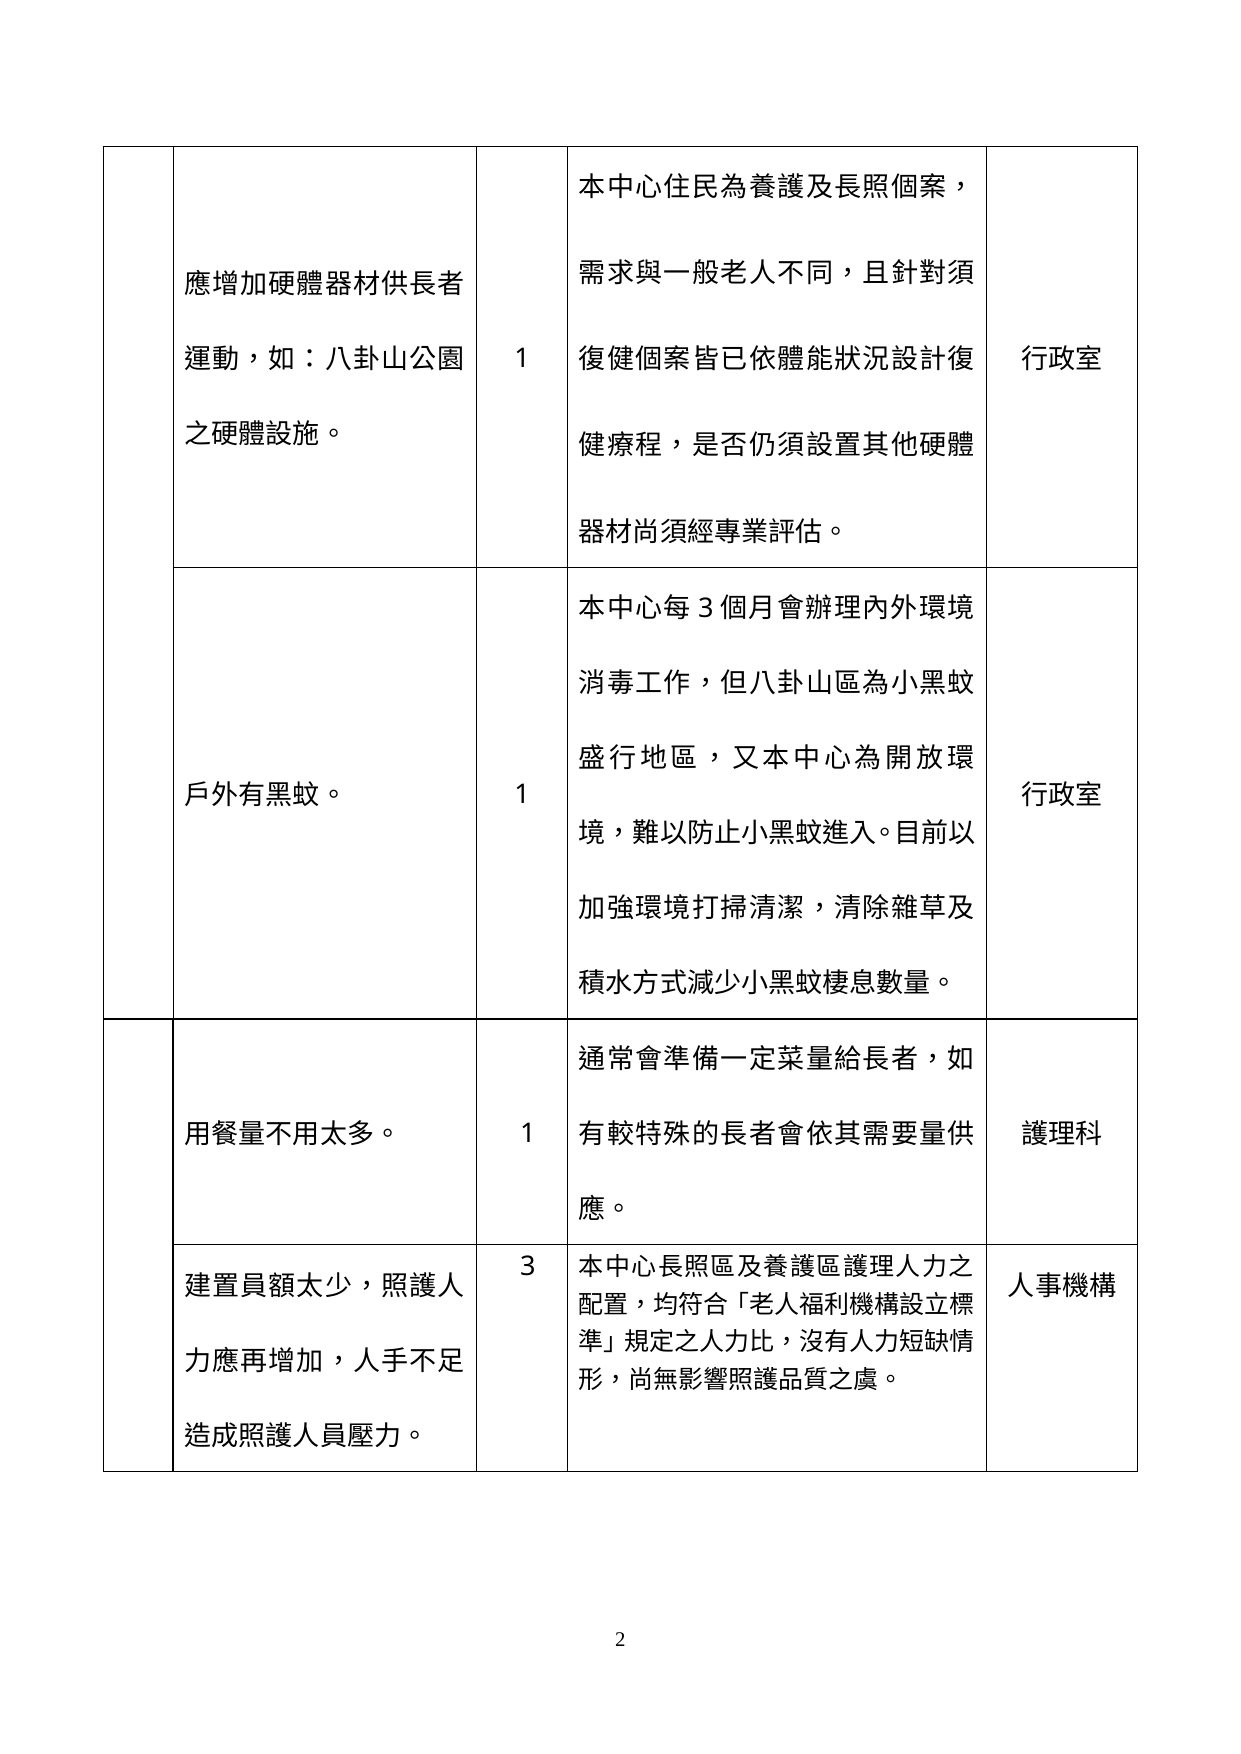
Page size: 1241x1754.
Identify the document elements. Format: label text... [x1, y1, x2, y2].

table_cell 用餐量不用太多。 [174, 1020, 476, 1244]
table_cell 護理科 [987, 1020, 1137, 1244]
table_cell 應增加硬體器材供長者運動，如：八卦山公園之硬體設施。 [174, 147, 476, 567]
table_cell 本中心每3個月會辦理內外環境消毒工作，但八卦山區為小黑蚊盛行地區，又本中心為開放環境，難以防止小黑蚊進入。目前以加強環境打掃清潔，清除雜草及積水方式減少小黑蚊棲息數量。 [568, 568, 986, 1018]
table_cell 行政室 [987, 147, 1137, 567]
table_cell 1 [477, 568, 567, 1018]
table_cell 本中心住民為養護及長照個案，需求與一般老人不同，且針對須復健個案皆已依體能狀況設計復健療程，是否仍須設置其他硬體器材尚須經專業評估。 [568, 147, 986, 567]
table_cell 人事機構 [987, 1245, 1137, 1471]
table_cell 生活照顧方面 [104, 1020, 172, 1471]
table_cell 本中心長照區及養護區護理人力之配置，均符合「老人福利機構設立標準」規定之人力比，沒有人力短缺情形，尚無影響照護品質之虞。 [568, 1245, 986, 1471]
table_cell 建置員額太少，照護人力應再增加，人手不足造成照護人員壓力。 [174, 1245, 476, 1471]
table_cell 戶外有黑蚊。 [174, 568, 476, 1018]
table_cell 1 [477, 147, 567, 567]
table_cell 3 [477, 1245, 567, 1471]
table_cell 通常會準備一定菜量給長者，如有較特殊的長者會依其需要量供應。 [568, 1020, 986, 1244]
table_cell 行政室 [987, 568, 1137, 1018]
table_cell 環境方面 [104, 147, 173, 1018]
table_cell 1 [477, 1020, 567, 1244]
